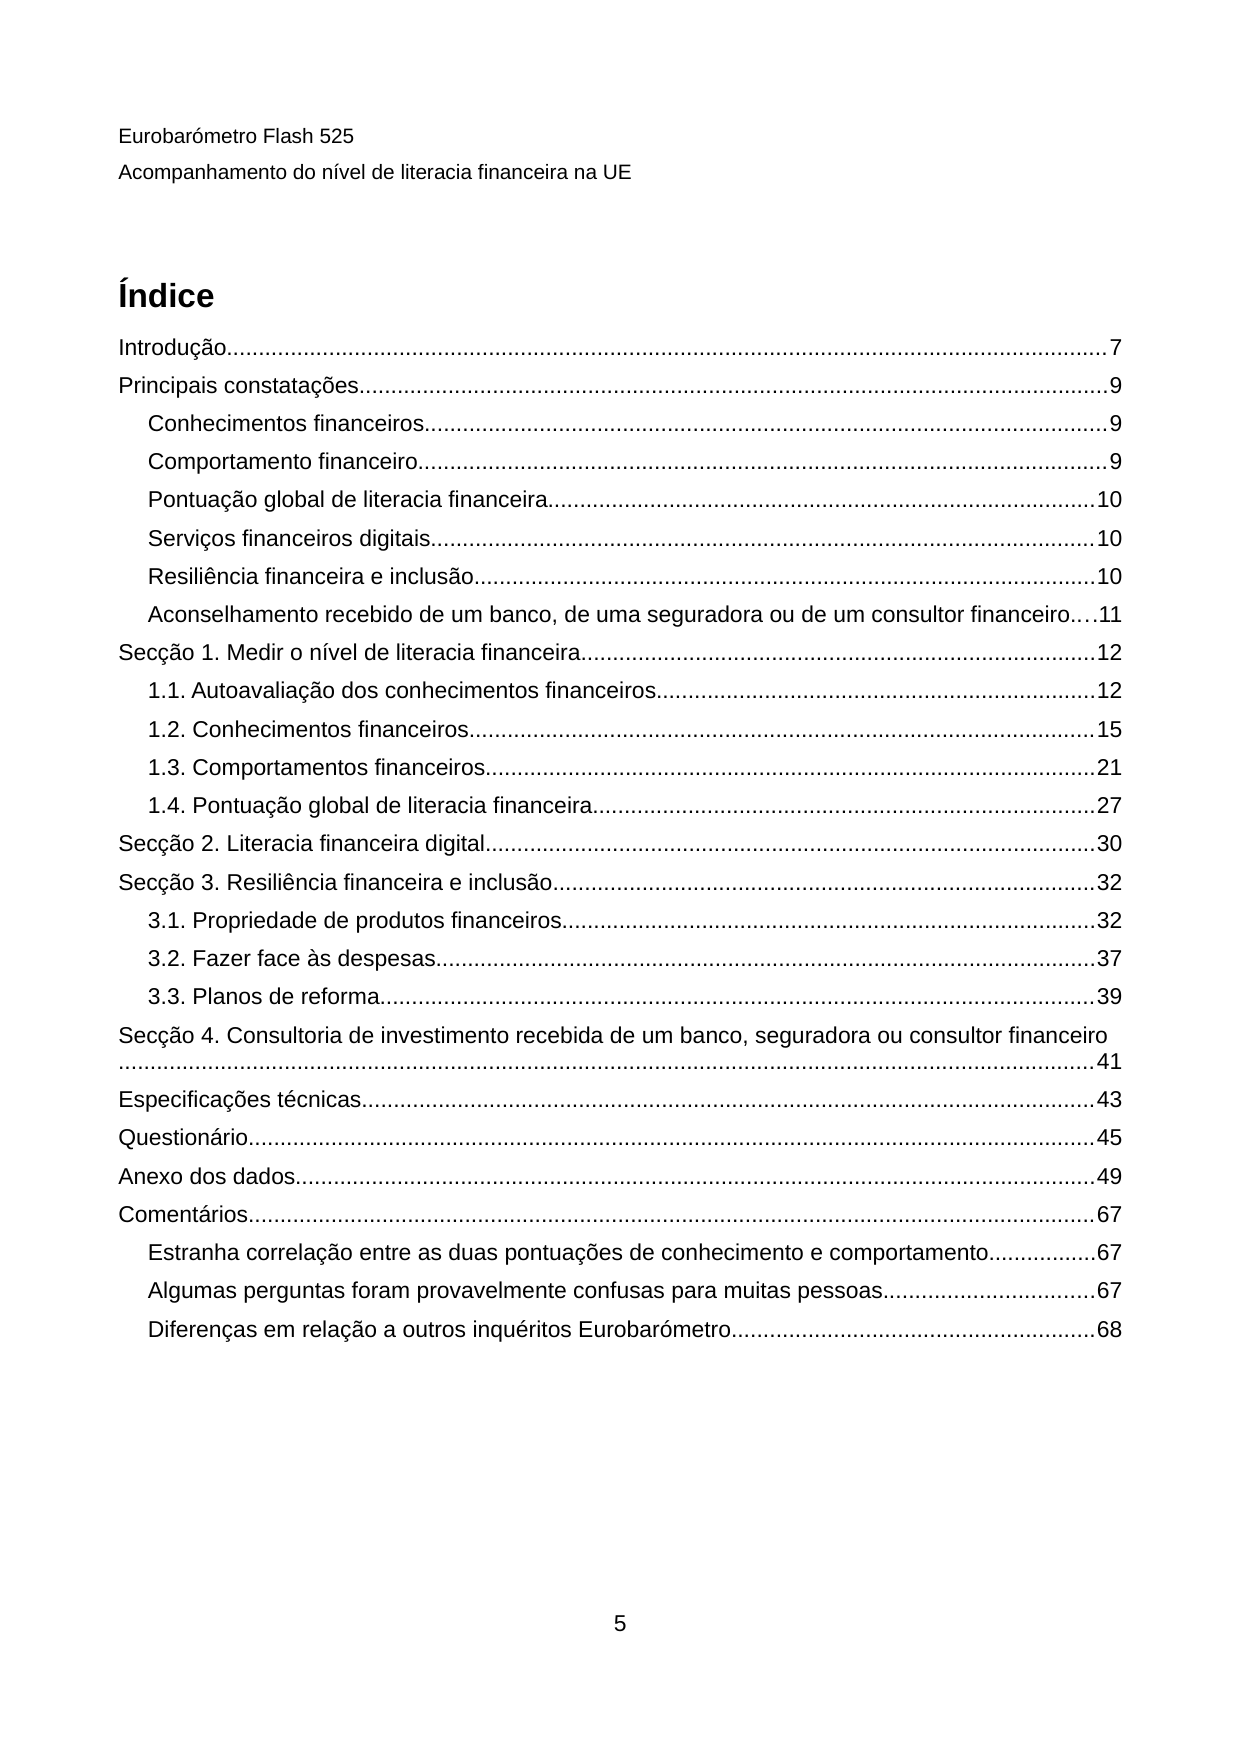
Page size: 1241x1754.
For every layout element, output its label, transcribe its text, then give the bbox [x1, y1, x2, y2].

text Comentários 67 [118, 1201, 1122, 1227]
text Especificações técnicas 43 [118, 1086, 1122, 1112]
text 3.2. Fazer face às despesas 37 [148, 945, 1122, 971]
text Questionário 45 [118, 1124, 1122, 1151]
text 1.2. Conhecimentos financeiros 15 [148, 716, 1122, 742]
text Principais constatações 9 [118, 372, 1122, 398]
text Anexo dos dados 49 [118, 1163, 1122, 1189]
text Aconselhamento recebido de um banco, de uma seguradora ou de um consultor financeiro. 11 [148, 601, 1122, 627]
text 1.1. Autoavaliação dos conhecimentos financeiros 12 [148, 677, 1122, 704]
text 3.3. Planos de reforma 39 [148, 983, 1122, 1010]
subtitle Índice [118, 277, 1122, 315]
text Algumas perguntas foram provavelmente confusas para muitas pessoas. 67 [148, 1277, 1122, 1304]
text Secção 1. Medir o nível de literacia financeira 12 [118, 639, 1122, 666]
text Comportamento financeiro 9 [148, 448, 1122, 474]
text 1.4. Pontuação global de literacia financeira 27 [148, 792, 1122, 818]
text 3.1. Propriedade de produtos financeiros 32 [148, 907, 1122, 933]
text Pontuação global de literacia financeira 10 [148, 486, 1122, 513]
text Serviços financeiros digitais 10 [148, 524, 1122, 551]
text Secção 3. Resiliência financeira e inclusão 32 [118, 869, 1122, 895]
text Conhecimentos financeiros 9 [148, 410, 1122, 436]
text Secção 2. Literacia financeira digital 30 [118, 830, 1122, 857]
text Estranha correlação entre as duas pontuações de conhecimento e comportamento 67 [148, 1239, 1122, 1265]
text Secção 4. Consultoria de investimento recebida de um banco, seguradora ou consultor financeiro 41 [118, 1022, 1122, 1074]
text 1.3. Comportamentos financeiros 21 [148, 754, 1122, 780]
text Resiliência financeira e inclusão 10 [148, 563, 1122, 589]
text Introdução 7 [118, 333, 1122, 360]
text Diferenças em relação a outros inquéritos Eurobarómetro 68 [148, 1316, 1122, 1342]
